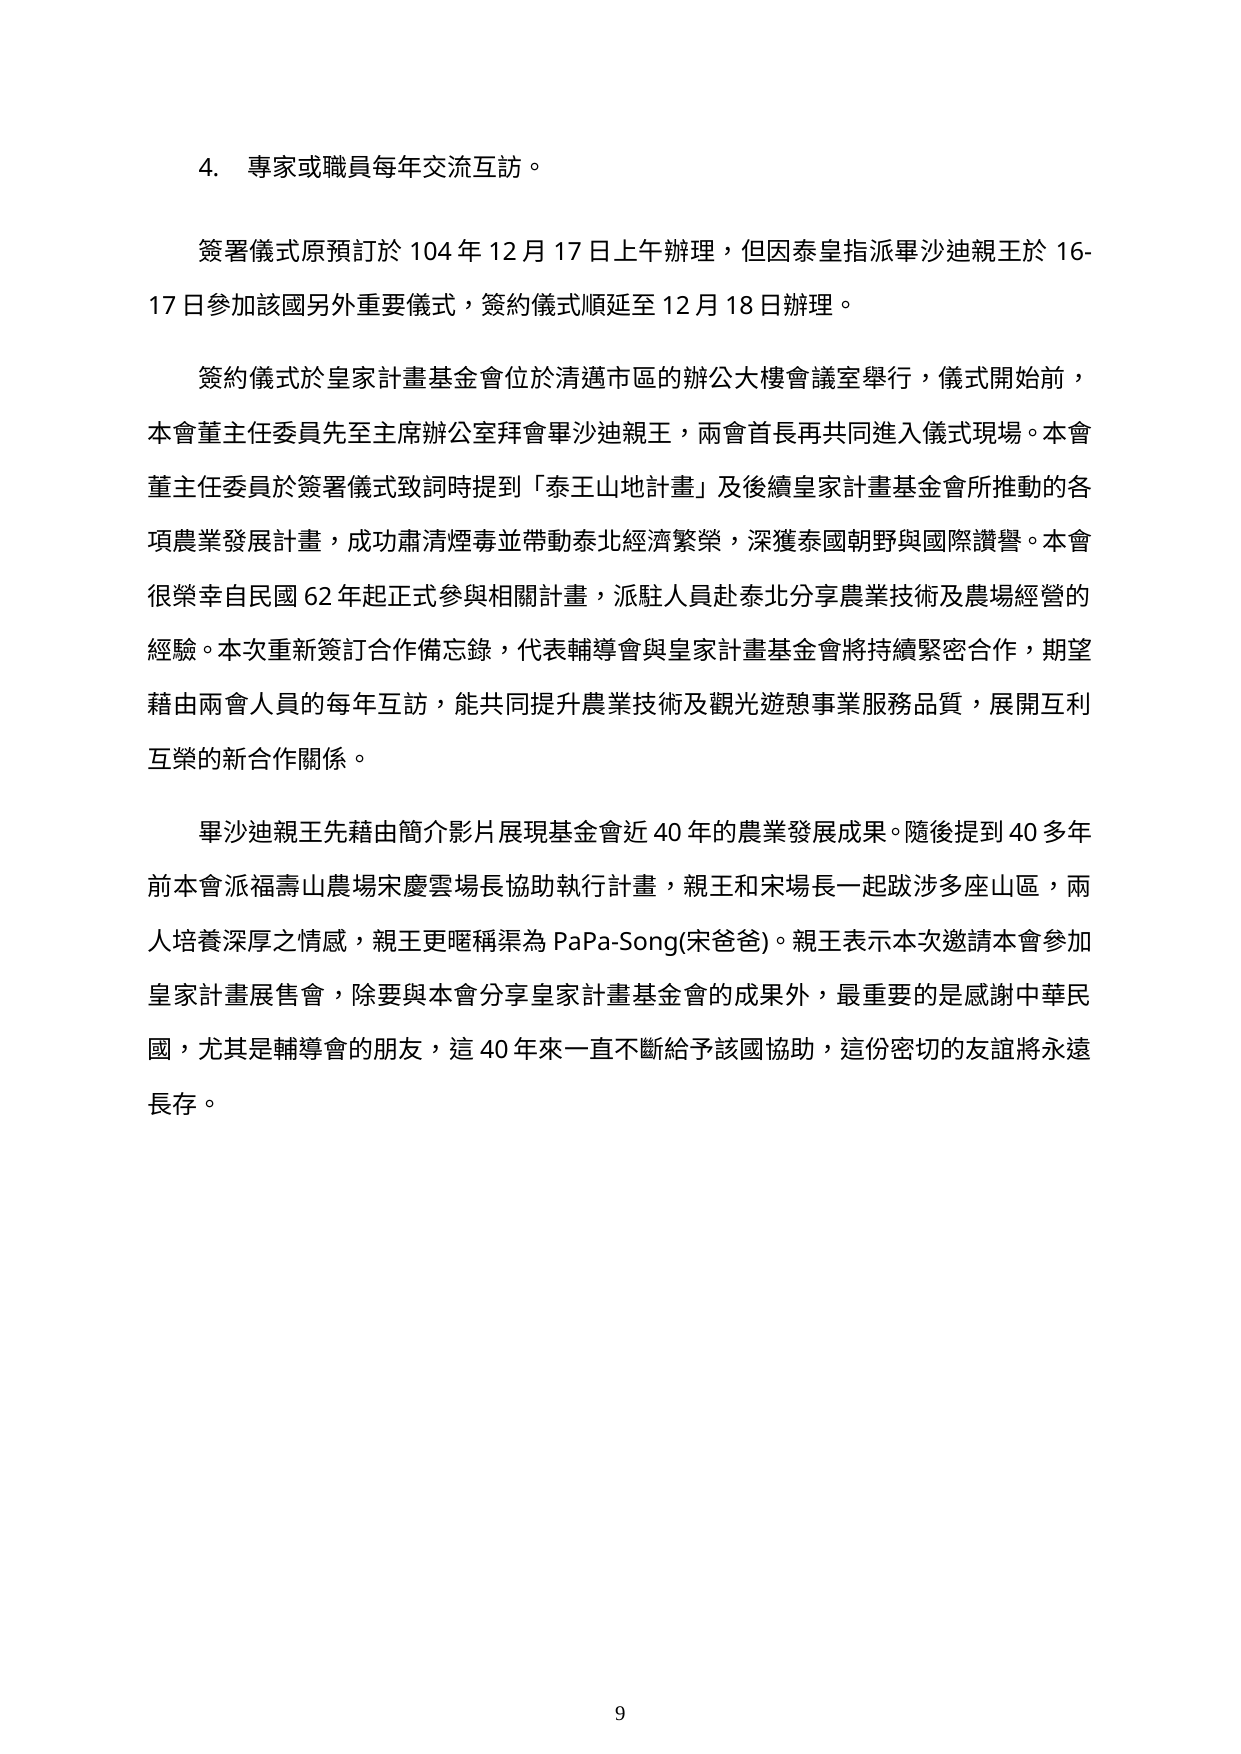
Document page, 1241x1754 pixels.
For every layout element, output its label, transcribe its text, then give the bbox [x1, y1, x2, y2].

subtitle 簽署儀式原預訂於104年12月17日上午辦理，但因泰皇指派畢沙迪親王於16-17日參加該國另外重要儀式，簽約儀式順延至12月18日辦理。 [148, 231, 1092, 322]
subtitle 畢沙迪親王先藉由簡介影片展現基金會近40年的農業發展成果。隨後提到40多年前本會派福壽山農場宋慶雲場長協助執行計畫，親王和宋場長一起跋涉多座山區，兩人培養深厚之情感，親王更暱稱渠為PaPa-Song(宋爸爸)。親王表示本次邀請本會參加皇家計畫展售會，除要與本會分享皇家計畫基金會的成果外，最重要的是感謝中華民國，尤其是輔導會的朋友，這40年來一直不斷給予該國協助，這份密切的友誼將永遠長存。 [148, 812, 1092, 1121]
subtitle 簽約儀式於皇家計畫基金會位於清邁市區的辦公大樓會議室舉行，儀式開始前，本會董主任委員先至主席辦公室拜會畢沙迪親王，兩會首長再共同進入儀式現場。本會董主任委員於簽署儀式致詞時提到「泰王山地計畫」及後續皇家計畫基金會所推動的各項農業發展計畫，成功肅清煙毒並帶動泰北經濟繁榮，深獲泰國朝野與國際讚譽。本會很榮幸自民國62年起正式參與相關計畫，派駐人員赴泰北分享農業技術及農場經營的經驗。本次重新簽訂合作備忘錄，代表輔導會與皇家計畫基金會將持續緊密合作，期望藉由兩會人員的每年互訪，能共同提升農業技術及觀光遊憩事業服務品質，展開互利互榮的新合作關係。 [148, 359, 1092, 776]
subtitle 4. 專家或職員每年交流互訪。 [148, 148, 1092, 184]
